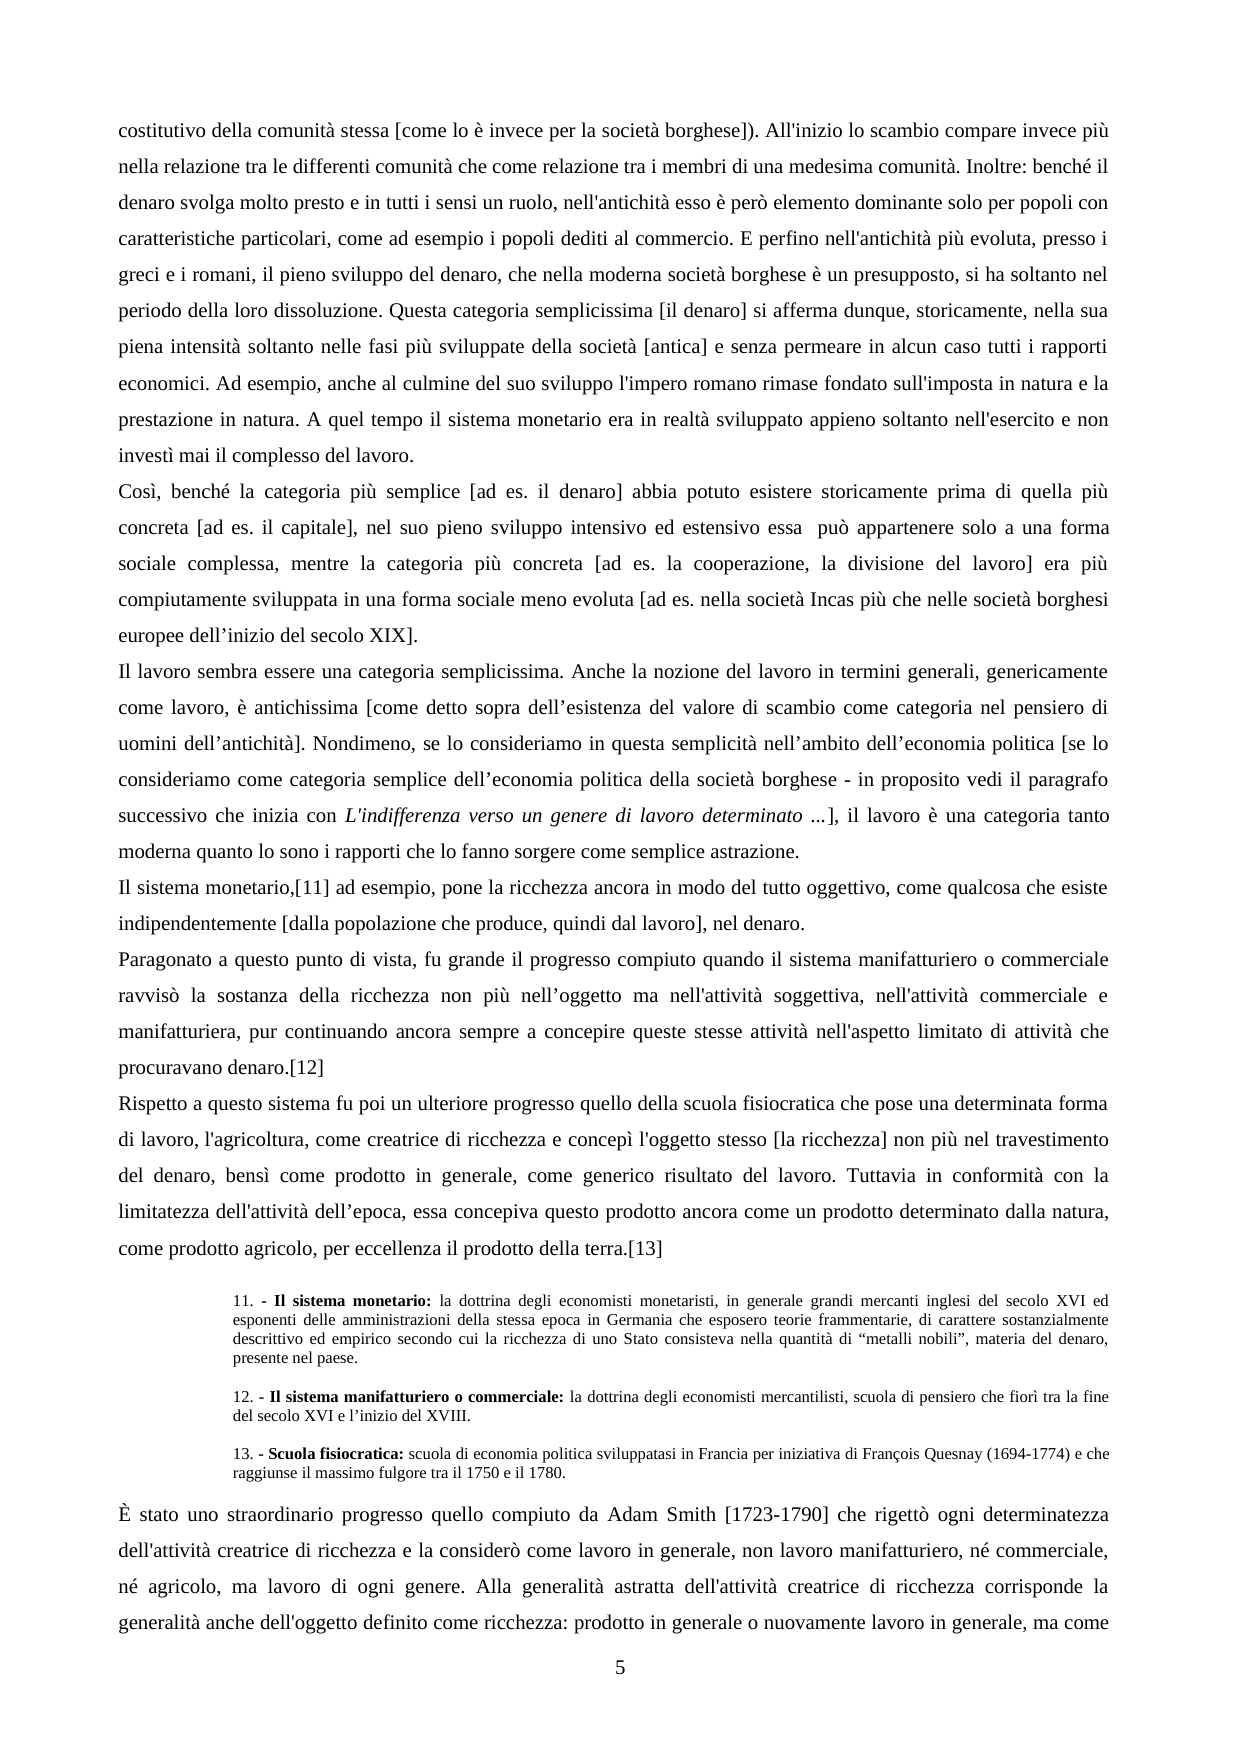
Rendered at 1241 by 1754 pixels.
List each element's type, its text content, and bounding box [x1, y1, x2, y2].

text Così, benché la categoria più semplice [ad es. il denaro] abbia potuto esistere storicamente prima di quella più concreta [ad es. il capitale], nel suo pieno sviluppo intensivo ed estensivo essa può appartenere solo a una forma sociale complessa, mentre la categoria più concreta [ad es. la cooperazione, la divisione del lavoro] era più compiutamente sviluppata in una forma sociale meno evoluta [ad es. nella società Incas più che nelle società borghesi europee dell’inizio del secolo XIX]. [118, 478, 1110, 647]
text 12. - Il sistema manifatturiero o commerciale: la dottrina degli economisti mercantilisti, scuola di pensiero che fiorì tra la fine del secolo XVI e l’inizio del XVIII. [233, 1386, 1110, 1425]
text 13. - Scuola fisiocratica: scuola di economia politica sviluppatasi in Francia per iniziativa di François Quesnay (1694-1774) e che raggiunse il massimo fulgore tra il 1750 e il 1780. [233, 1444, 1110, 1482]
text Paragonato a questo punto di vista, fu grande il progresso compiuto quando il sistema manifatturiero o commerciale ravvisò la sostanza della ricchezza non più nell’oggetto ma nell'attività soggettiva, nell'attività commerciale e manifatturiera, pur continuando ancora sempre a concepire queste stesse attività nell'aspetto limitato di attività che procuravano denaro.[12] [118, 947, 1110, 1079]
text Il lavoro sembra essere una categoria semplicissima. Anche la nozione del lavoro in termini generali, genericamente come lavoro, è antichissima [come detto sopra dell’esistenza del valore di scambio come categoria nel pensiero di uomini dell’antichità]. Nondimeno, se lo consideriamo in questa semplicità nell’ambito dell’economia politica [se lo consideriamo come categoria semplice dell’economia politica della società borghese - in proposito vedi il paragrafo successivo che inizia con L'indifferenza verso un genere di lavoro determinato ...], il lavoro è una categoria tanto moderna quanto lo sono i rapporti che lo fanno sorgere come semplice astrazione. [118, 659, 1110, 863]
text 11. - Il sistema monetario: la dottrina degli economisti monetaristi, in generale grandi mercanti inglesi del secolo XVI ed esponenti delle amministrazioni della stessa epoca in Germania che esposero teorie frammentarie, di carattere sostanzialmente descrittivo ed empirico secondo cui la ricchezza di uno Stato consisteva nella quantità di “metalli nobili”, materia del denaro, presente nel paese. [233, 1291, 1110, 1367]
text costitutivo della comunità stessa [come lo è invece per la società borghese]). All'inizio lo scambio compare invece più nella relazione tra le differenti comunità che come relazione tra i membri di una medesima comunità. Inoltre: benché il denaro svolga molto presto e in tutti i sensi un ruolo, nell'antichità esso è però elemento dominante solo per popoli con caratteristiche particolari, come ad esempio i popoli dediti al commercio. E perfino nell'antichità più evoluta, presso i greci e i romani, il pieno sviluppo del denaro, che nella moderna società borghese è un presupposto, si ha soltanto nel periodo della loro dissoluzione. Questa categoria semplicissima [il denaro] si afferma dunque, storicamente, nella sua piena intensità soltanto nelle fasi più sviluppate della società [antica] e senza permeare in alcun caso tutti i rapporti economici. Ad esempio, anche al culmine del suo sviluppo l'impero romano rimase fondato sull'imposta in natura e la prestazione in natura. A quel tempo il sistema monetario era in realtà sviluppato appieno soltanto nell'esercito e non investì mai il complesso del lavoro. [118, 118, 1110, 467]
text È stato uno straordinario progresso quello compiuto da Adam Smith [1723-1790] che rigettò ogni determinatezza dell'attività creatrice di ricchezza e la considerò come lavoro in generale, non lavoro manifatturiero, né commerciale, né agricolo, ma lavoro di ogni genere. Alla generalità astratta dell'attività creatrice di ricchezza corrisponde la generalità anche dell'oggetto definito come ricchezza: prodotto in generale o nuovamente lavoro in generale, ma come [118, 1501, 1110, 1634]
text Rispetto a questo sistema fu poi un ulteriore progresso quello della scuola fisiocratica che pose una determinata forma di lavoro, l'agricoltura, come creatrice di ricchezza e concepì l'oggetto stesso [la ricchezza] non più nel travestimento del denaro, bensì come prodotto in generale, come generico risultato del lavoro. Tuttavia in conformità con la limitatezza dell'attività dell’epoca, essa concepiva questo prodotto ancora come un prodotto determinato dalla natura, come prodotto agricolo, per eccellenza il prodotto della terra.[13] [118, 1091, 1110, 1259]
text Il sistema monetario,[11] ad esempio, pone la ricchezza ancora in modo del tutto oggettivo, come qualcosa che esiste indipendentemente [dalla popolazione che produce, quindi dal lavoro], nel denaro. [118, 875, 1110, 935]
